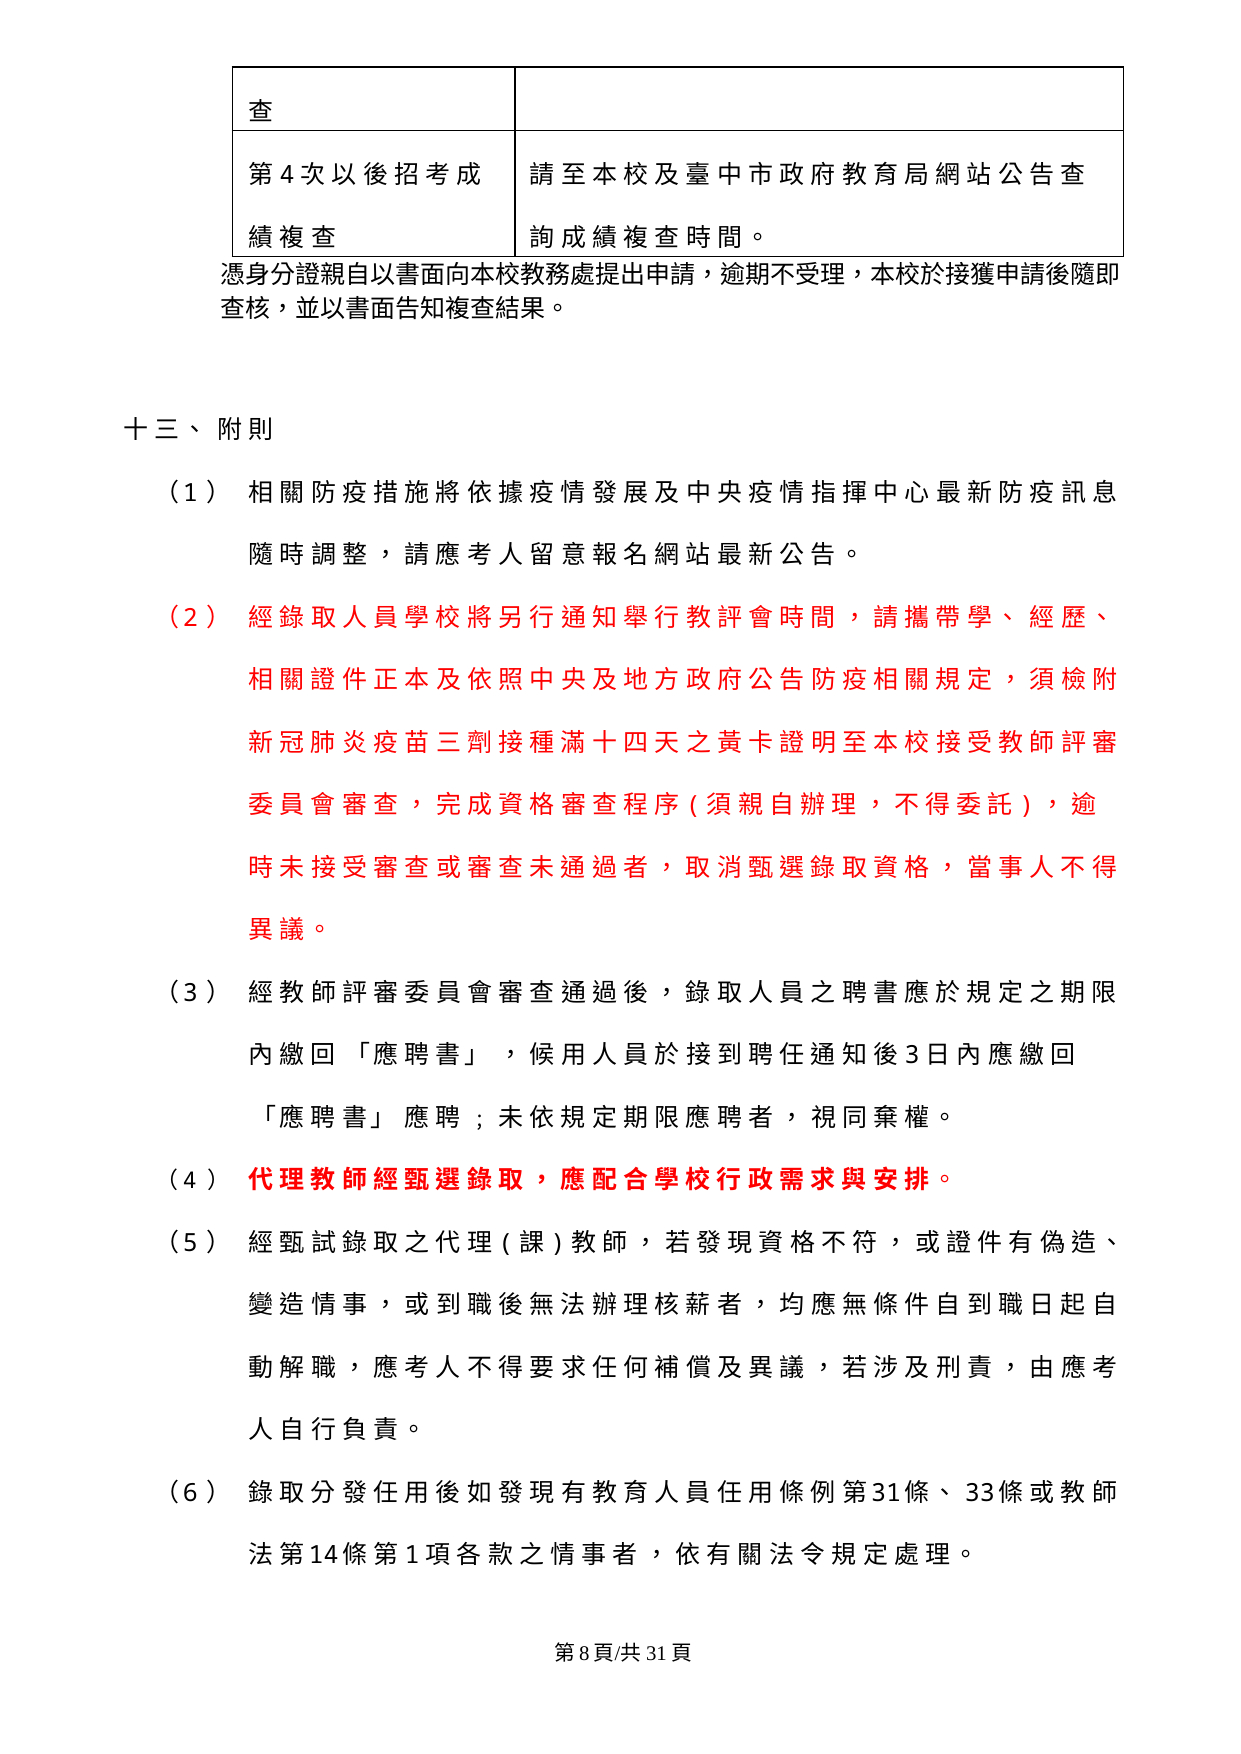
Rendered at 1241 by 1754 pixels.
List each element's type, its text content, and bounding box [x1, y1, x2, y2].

text 憑身分證親自以書面向本校教務處提出申請，逾期不受理，本校於接獲申請後隨即查核，並以書面告知複查結果。 [220, 257, 1120, 324]
list 經錄取人員學校將另行通知舉行教評會時間，請攜帶學、經歷、相關證件正本及依照中央及地方政府公告防疫相關規定，須檢附新冠肺炎疫苗三劑接種滿十四天之黃卡證明至本校接受教師評審委員會審查，完成資格審查程序(須親自辦理，不得委託)，逾時未接受審查或審查未通過者，取消甄選錄取資格，當事人不得異議。 [151, 574, 1120, 949]
table_cell 第4次以後招考成績複查 [233, 131, 514, 256]
text 十三、附則 [120, 386, 1120, 449]
table_cell 查 [233, 68, 514, 130]
list 錄取分發任用後如發現有教育人員任用條例第31條、33條或教師法第14條第1項各款之情事者，依有關法令規定處理。 [151, 1449, 1120, 1574]
list 經教師評審委員會審查通過後，錄取人員之聘書應於規定之期限內繳回「應聘書」，候用人員於接到聘任通知後3日內應繳回「應聘書」應聘﹔未依規定期限應聘者，視同棄權。 [151, 949, 1120, 1136]
list 相關防疫措施將依據疫情發展及中央疫情指揮中心最新防疫訊息隨時調整，請應考人留意報名網站最新公告。 [151, 449, 1120, 574]
table_cell 請至本校及臺中市政府教育局網站公告查詢成績複查時間。 [516, 131, 1123, 256]
list 經甄試錄取之代理(課)教師，若發現資格不符，或證件有偽造、變造情事，或到職後無法辦理核薪者，均應無條件自到職日起自動解職，應考人不得要求任何補償及異議，若涉及刑責，由應考人自行負責。 [151, 1199, 1120, 1449]
table_cell [516, 68, 1123, 130]
list 代理教師經甄選錄取，應配合學校行政需求與安排。 [151, 1136, 1120, 1199]
